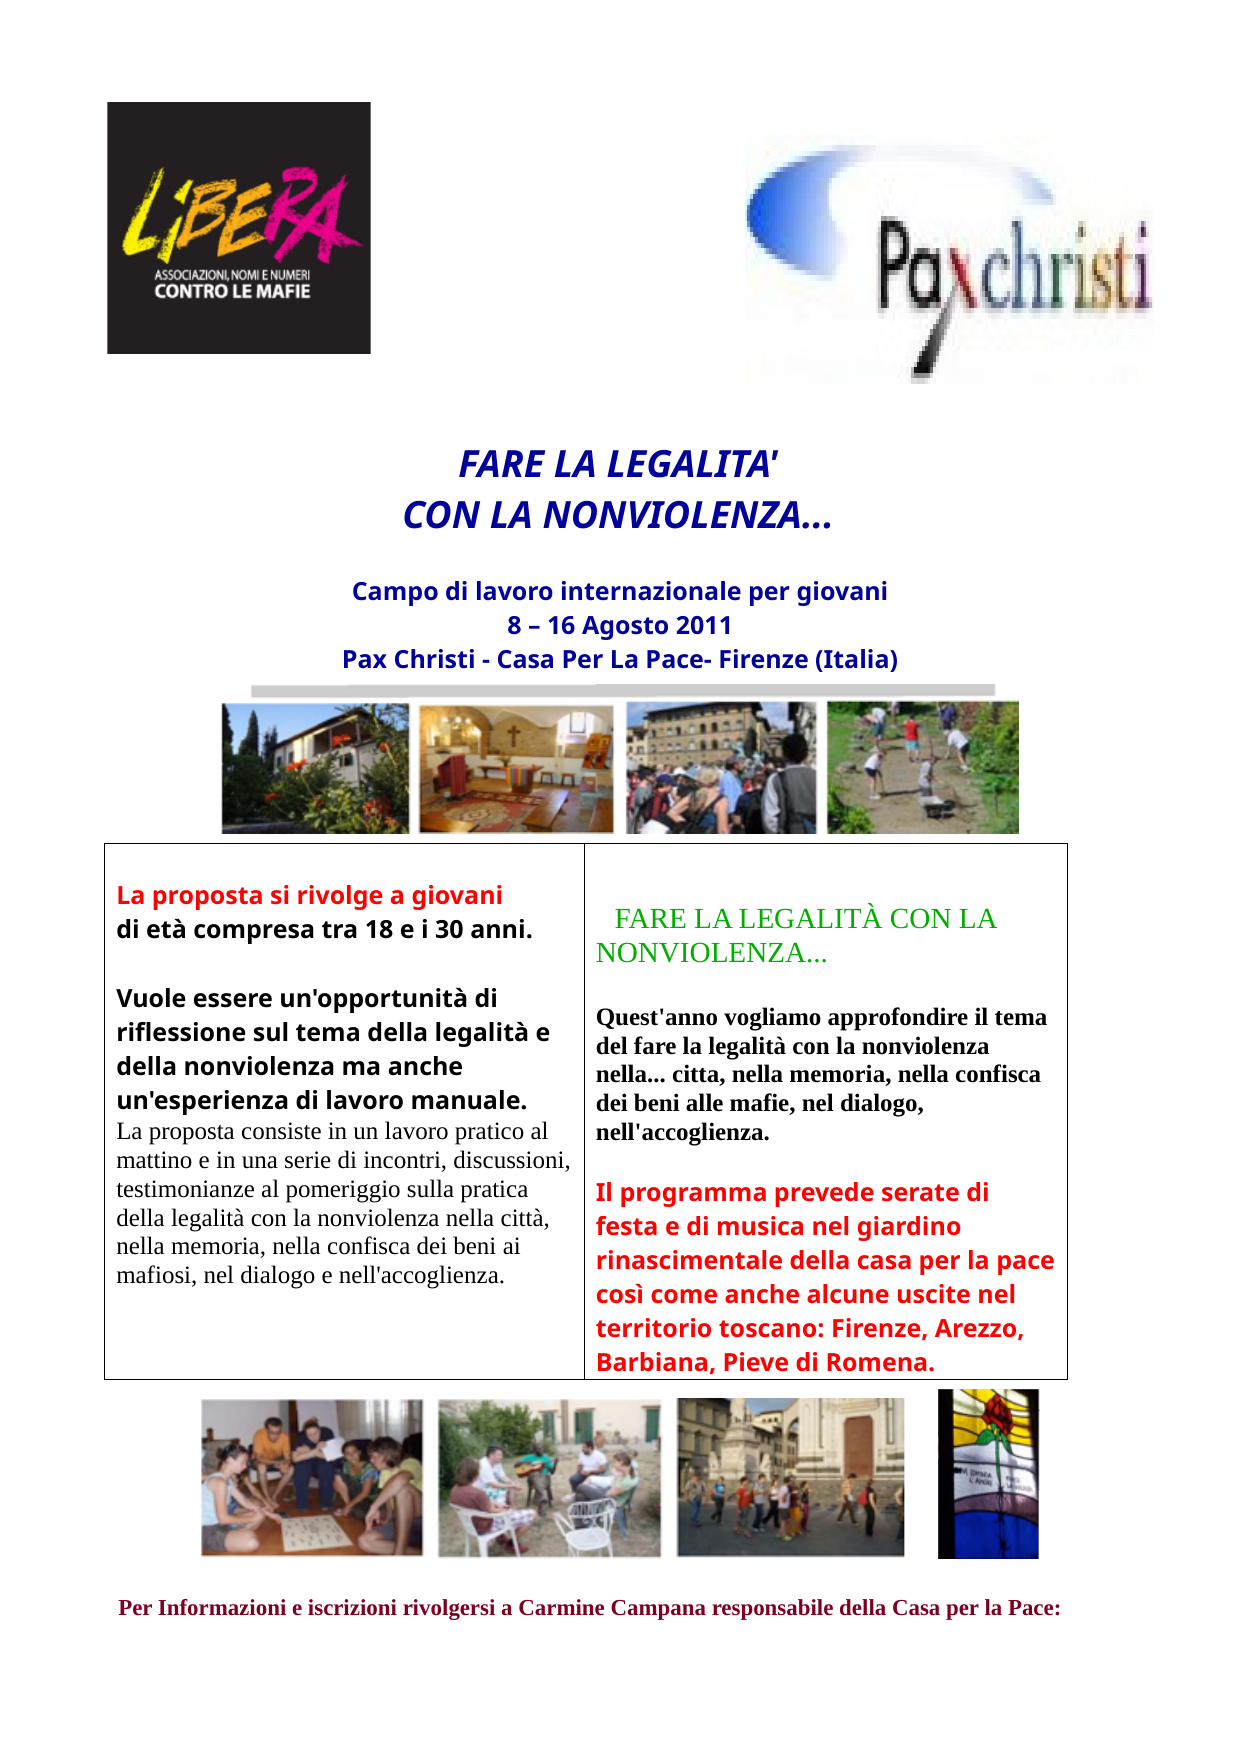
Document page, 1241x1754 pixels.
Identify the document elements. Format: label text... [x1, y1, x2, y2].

picture [221, 684, 1019, 834]
text 8 – 16 Agosto 2011 [118, 607, 1122, 641]
picture [200, 1398, 905, 1559]
text Per Informazioni e iscrizioni rivolgersi a Carmine Campana responsabile della Casa per la Pace: [118, 1594, 1122, 1621]
text Pax Christi - Casa Per La Pace- Firenze (Italia) [118, 641, 1122, 675]
text FARE LA LEGALITA' [118, 437, 1122, 488]
text Campo di lavoro internazionale per giovani [118, 573, 1122, 607]
picture [937, 1389, 1040, 1559]
text CON LA NONVIOLENZA... [118, 488, 1122, 539]
table_header La proposta si rivolge a giovani di età compresa tra 18 e i 30 anni. Vuole essere un'opportunità di riflessione sul tema della legalità e della nonviolenza ma anche un'esperienza di lavoro manuale. La proposta consiste in un lavoro pratico al mattino e in una serie di incontri, discussioni, testimonianze al pomeriggio sulla pratica della legalità con la nonviolenza nella città, nella memoria, nella confisca dei beni ai mafiosi, nel dialogo e nell'accoglienza. [105, 844, 584, 1379]
table_header FARE LA LEGALITÀ CON LA NONVIOLENZA... Quest'anno vogliamo approfondire il tema del fare la legalità con la nonviolenza nella... citta, nella memoria, nella confisca dei beni alle mafie, nel dialogo, nell'accoglienza. Il programma prevede serate di festa e di musica nel giardino rinascimentale della casa per la pace così come anche alcune uscite nel territorio toscano: Firenze, Arezzo, Barbiana, Pieve di Romena. [585, 844, 1067, 1379]
picture [745, 135, 1155, 384]
picture [107, 102, 371, 354]
